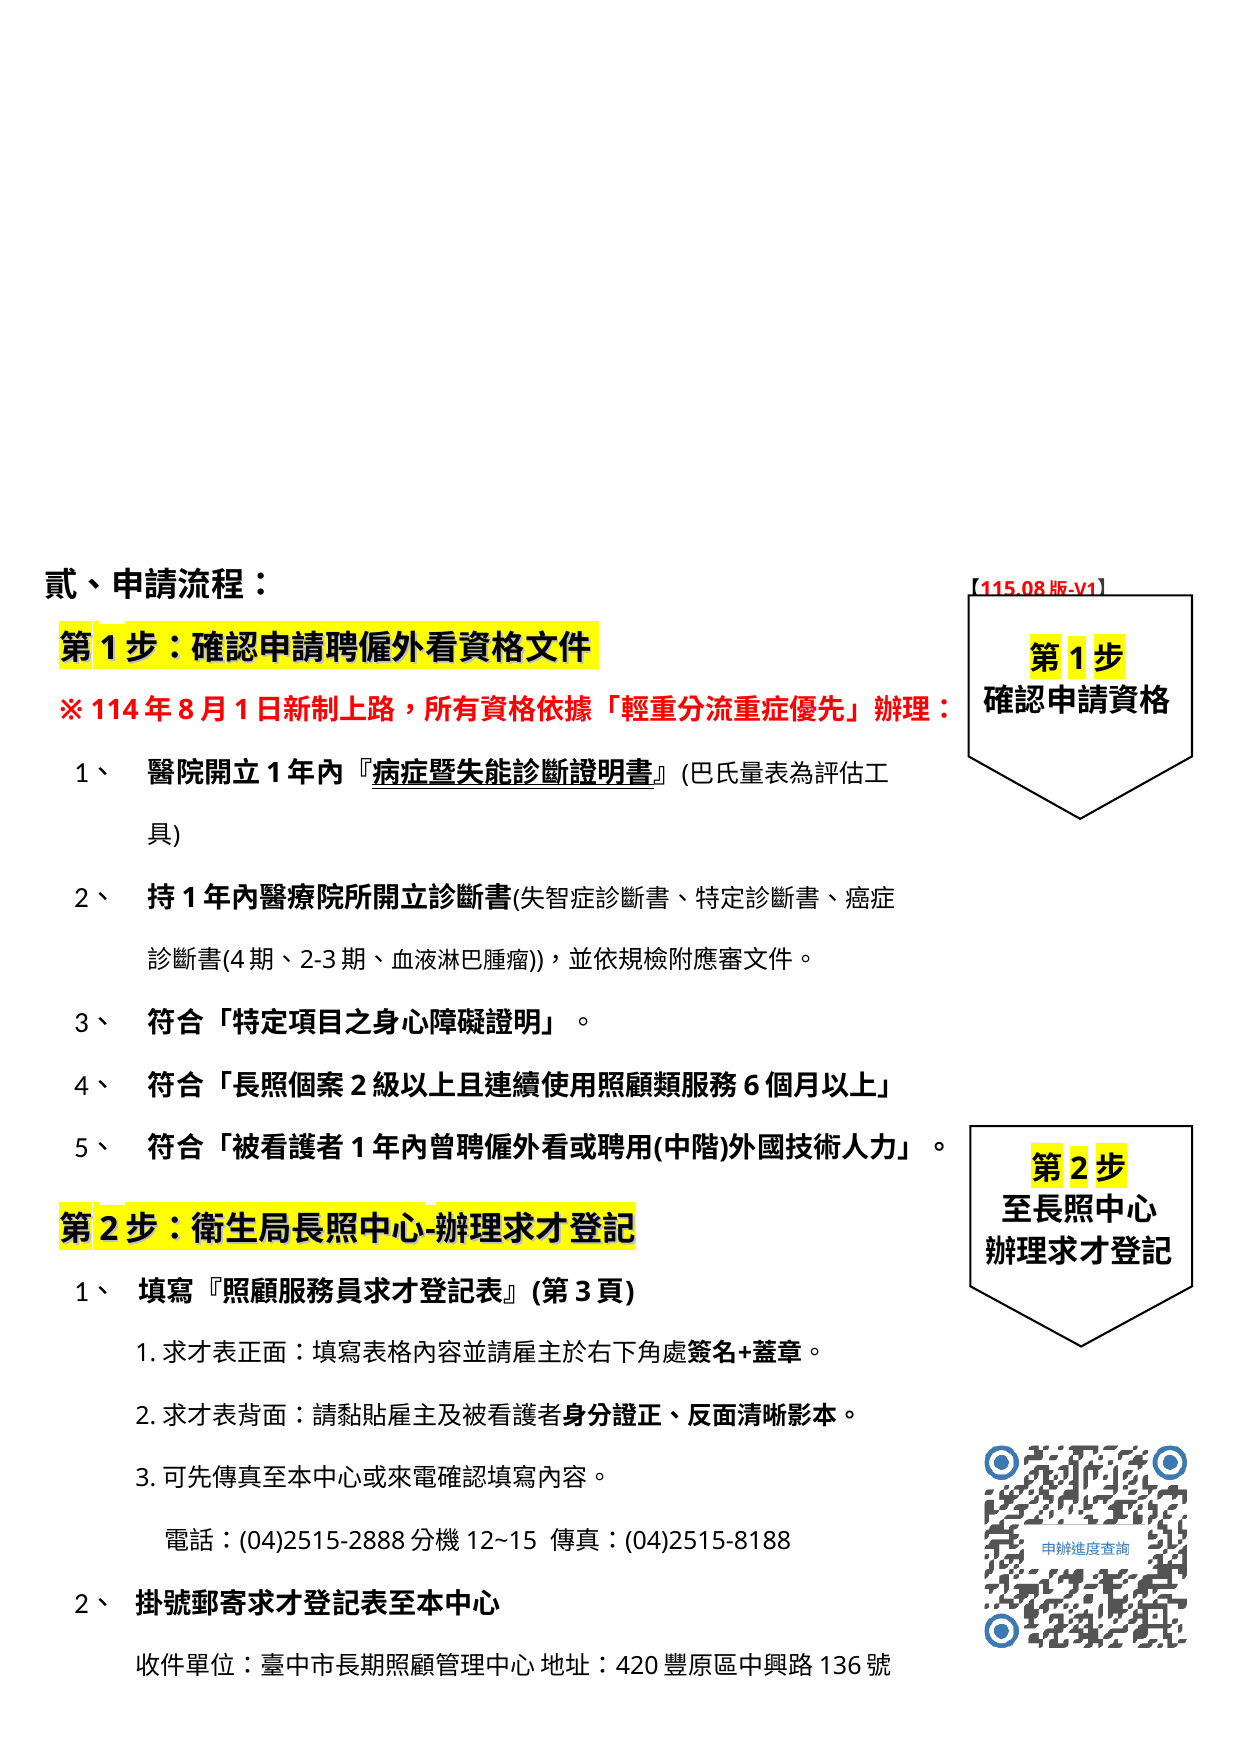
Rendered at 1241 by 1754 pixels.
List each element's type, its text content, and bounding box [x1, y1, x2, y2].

text 3. 可先傳真至本中心或來電確認填寫內容。 [135, 1434, 1181, 1497]
list 填寫『照顧服務員求才登記表』(第3頁) [74, 1247, 1008, 1309]
list 符合「長照個案2級以上且連續使用照顧類服務6個月以上」 [74, 1041, 1181, 1103]
text 電話：(04)2515-2888分機12~15 傳真：(04)2515-8188 [135, 1497, 1137, 1559]
list 填寫『照顧服務員求才登記表』(第3頁) [1155, 1294, 1181, 1309]
text [1117, 1497, 1181, 1559]
text 1. 求才表正面：填寫表格內容並請雇主於右下角處簽名+蓋章。 [135, 1309, 1181, 1372]
list 符合「被看護者1年內曾聘僱外看或聘用(中階)外國技術人力」。 [74, 1103, 933, 1166]
list 掛號郵寄求才登記表至本中心 [74, 1559, 857, 1622]
list 符合「特定項目之身心障礙證明」。 [74, 978, 1181, 1041]
list 醫院開立1年內『病症暨失能診斷證明書』(巴氏量表為評估工具) [74, 728, 916, 853]
text 第2步：衛生局長照中心-辦理求才登記 [59, 1184, 969, 1247]
text 貳、申請流程： 【115.08版-V1】 [44, 541, 1217, 603]
text 第1步：確認申請聘僱外看資格文件 [59, 603, 967, 666]
list 持1年內醫療院所開立診斷書(失智症診斷書、特定診斷書、癌症診斷書(4期、2-3期、血液淋巴腫瘤))，並依規檢附應審文件。 [74, 853, 916, 978]
text 2. 求才表背面：請黏貼雇主及被看護者身分證正、反面清晰影本。 [135, 1372, 1181, 1434]
text 收件單位：臺中市長期照顧管理中心 地址：420豐原區中興路136號 [135, 1622, 901, 1684]
text ※ 114年8月1日新制上路，所有資格依據「輕重分流重症優先」辦理： [59, 666, 967, 728]
